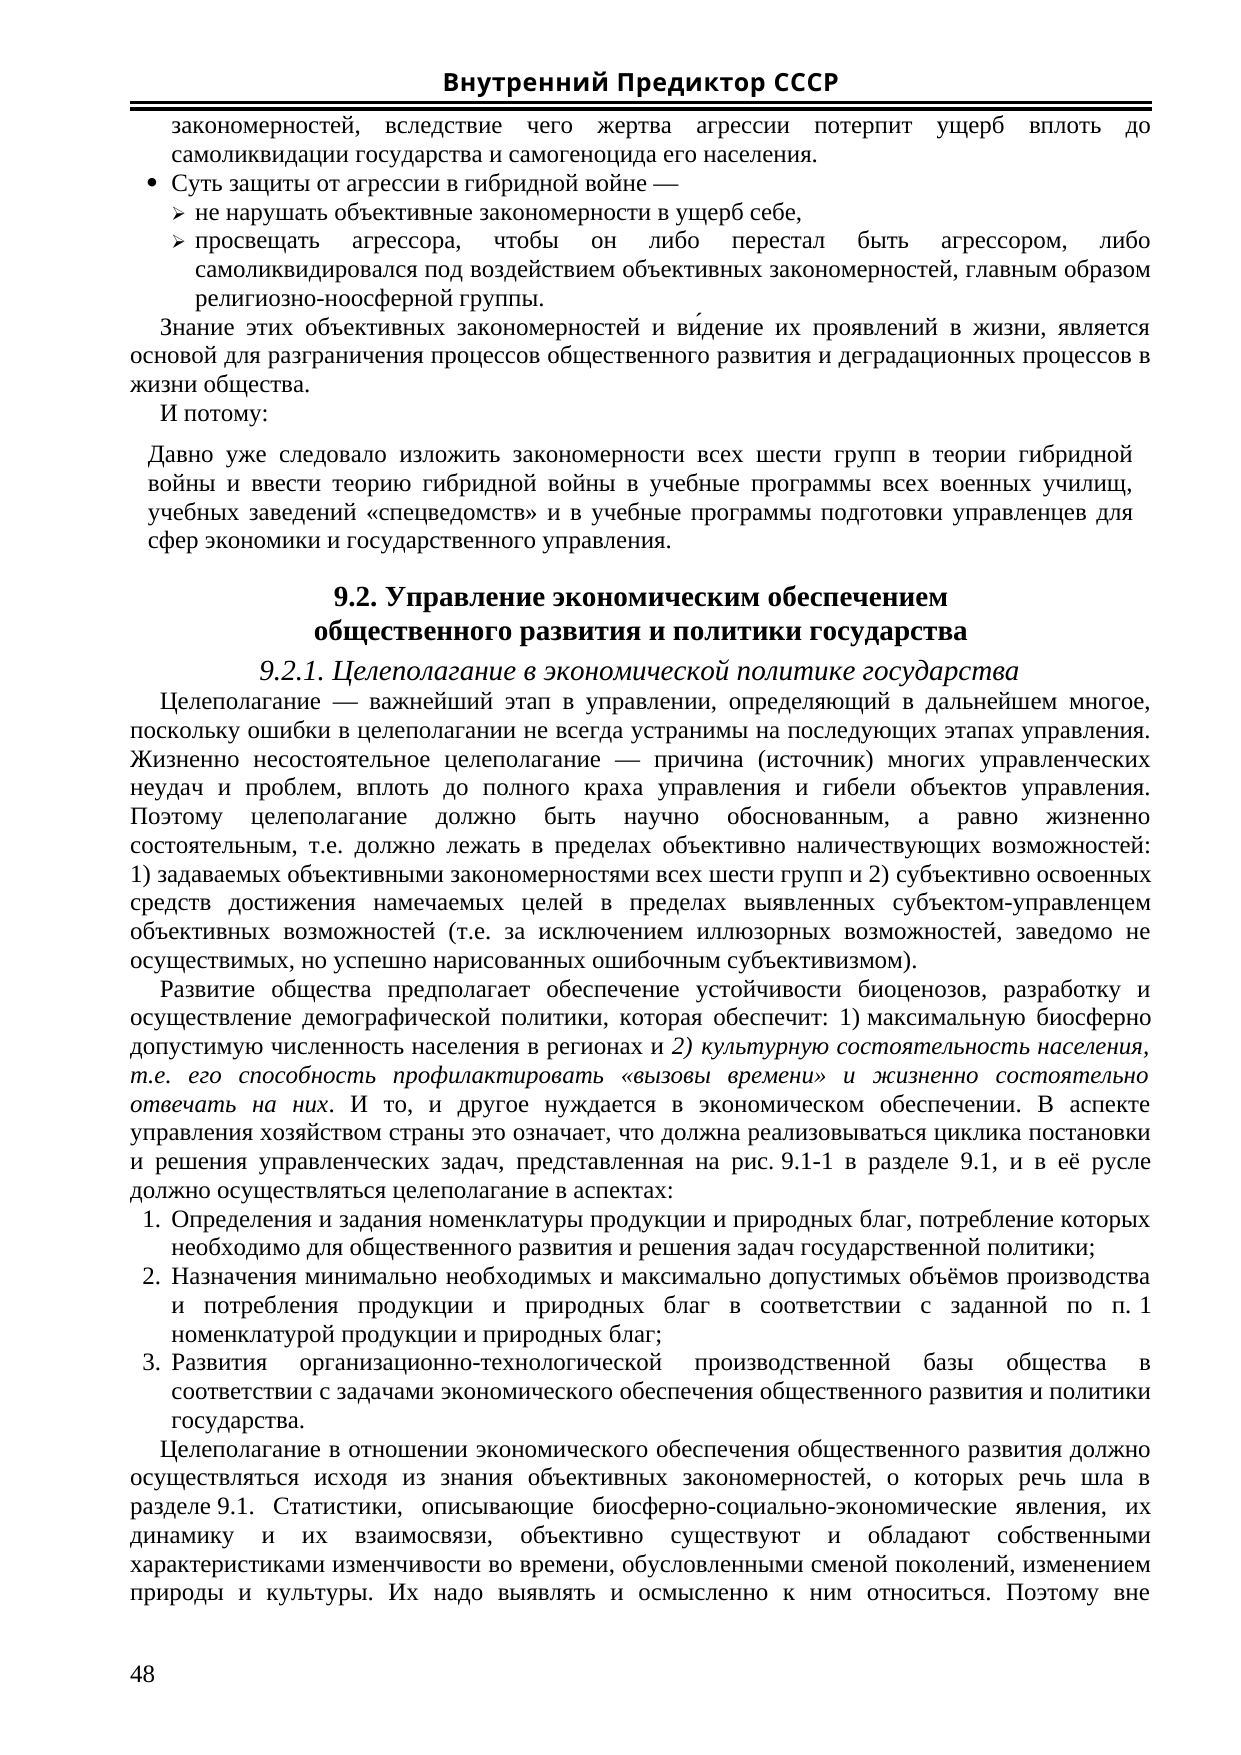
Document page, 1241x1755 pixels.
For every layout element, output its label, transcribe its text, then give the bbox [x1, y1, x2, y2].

text Целеполагание — важнейший этап в управлении, определяющий в дальнейшем многое, поскольку ошибки в целеполагании не всегда устранимы на последующих этапах управления. Жизненно несостоятельное целеполагание — причина (источник) многих управленческих неудач и проблем, вплоть до полного краха управления и гибели объектов управления. Поэтому целеполагание должно быть научно обоснованным, а равно жизненно состоятельным, т.е. должно лежать в пределах объективно наличествующих возможностей: 1) задаваемых объективными закономерностями всех шести групп и 2) субъективно освоенных средств достижения намечаемых целей в пределах выявленных субъектом-управленцем объективных возможностей (т.е. за исключением иллюзорных возможностей, заведомо не осуществимых, но успешно нарисованных ошибочным субъективизмом). [130, 686, 1152, 974]
list закономерностей, вследствие чего жертва агрессии потерпит ущерб вплоть до самоликвидации государства и самогеноцида его населения. [148, 111, 1152, 168]
list не нарушать объективные закономерности в ущерб себе, [171, 197, 1152, 226]
text И потому: [130, 398, 1152, 427]
subtitle 9.2.1. Целеполагание в экономической политике государства [130, 653, 1152, 686]
list Суть защиты от агрессии в гибридной войне — [148, 168, 1152, 197]
list Развития организационно-технологической производственной базы общества в соответствии с задачами экономического обеспечения общественного развития и политики государства. [136, 1347, 1152, 1434]
text Целеполагание в отношении экономического обеспечения общественного развития должно осуществляться исходя из знания объективных закономерностей, о которых речь шла в разделе 9.1. Статистики, описывающие биосферно-социально-экономические явления, их динамику и их взаимосвязи, объективно существуют и обладают собственными характеристиками изменчивости во времени, обусловленными сменой поколений, изменением природы и культуры. Их надо выявлять и осмысленно к ним относиться. Поэтому вне [130, 1434, 1152, 1606]
text Знание этих объективных закономерностей и ви́дение их проявлений в жизни, является основой для разграничения процессов общественного развития и деградационных процессов в жизни общества. [130, 312, 1152, 398]
list Назначения минимально необходимых и максимально допустимых объёмов производства и потребления продукции и природных благ в соответствии с заданной по п. 1 номенклатурой продукции и природных благ; [136, 1261, 1152, 1347]
text Давно уже следовало изложить закономерности всех шести групп в теории гибридной войны и ввести теорию гибридной войны в учебные программы всех военных училищ, учебных заведений «спецведомств» и в учебные программы подготовки управленцев для сфер экономики и государственного управления. [148, 439, 1134, 554]
text Развитие общества предполагает обеспечение устойчивости биоценозов, разработку и осуществление демографической политики, которая обеспечит: 1) максимальную биосферно допустимую численность населения в регионах и 2) культурную состоятельность населения, т.е. его способность профилактировать «вызовы времени» и жизненно состоятельно отвечать на них. И то, и другое нуждается в экономическом обеспечении. В аспекте управления хозяйством страны это означает, что должна реализовываться циклика постановки и решения управленческих задач, представленная на рис. 9.1‑1 в разделе 9.1, и в её русле должно осуществляться целеполагание в аспектах: [130, 974, 1152, 1204]
list просвещать агрессора, чтобы он либо перестал быть агрессором, либо самоликвидировался под воздействием объективных закономерностей, главным образом религиозно-ноосферной группы. [171, 226, 1152, 312]
subtitle 9.2. Управление экономическим обеспечением общественного развития и политики государства [130, 579, 1152, 646]
list Определения и задания номенклатуры продукции и природных благ, потребление которых необходимо для общественного развития и решения задач государственной политики; [136, 1204, 1152, 1261]
